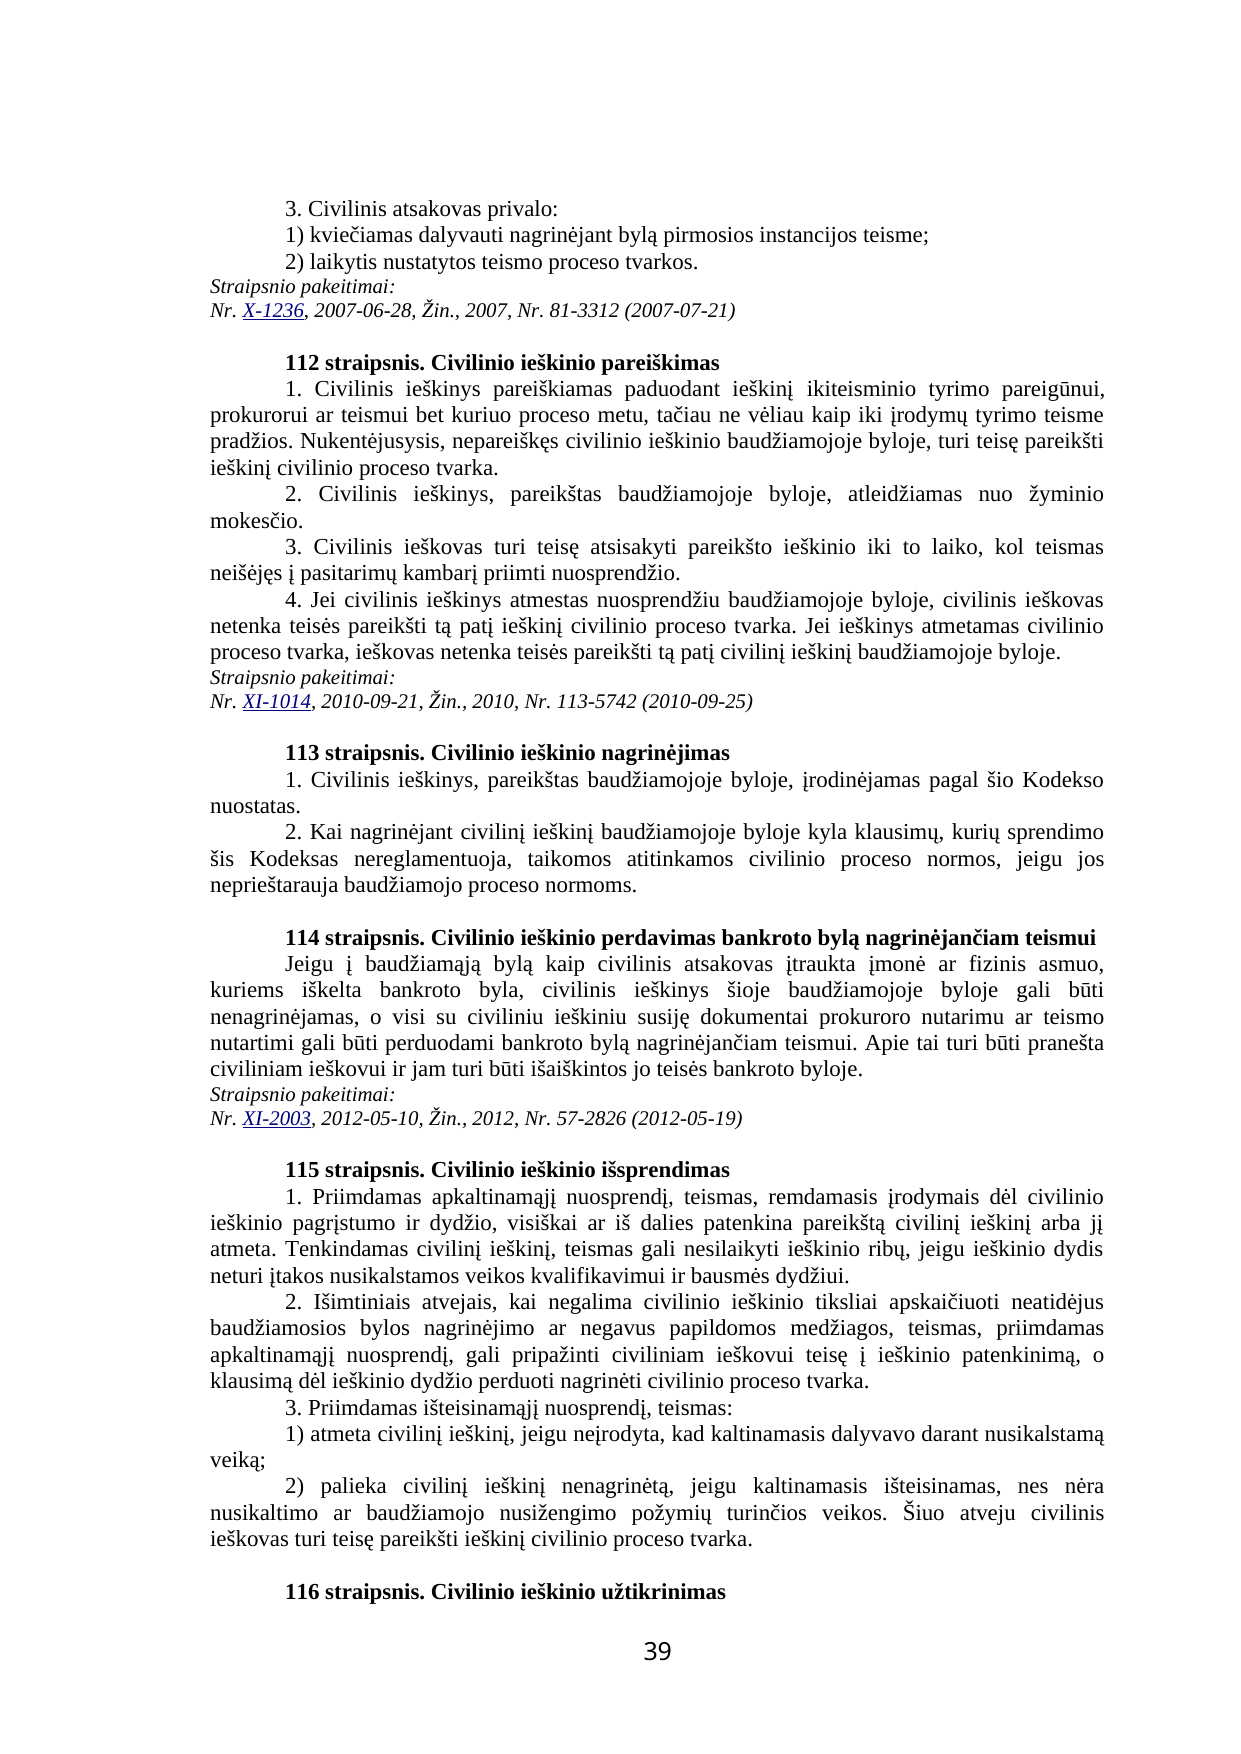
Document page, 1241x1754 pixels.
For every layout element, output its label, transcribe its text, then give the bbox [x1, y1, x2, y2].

text Nr. XI-1014, 2010-09-21, Žin., 2010, Nr. 113-5742 (2010-09-25) [210, 689, 1106, 713]
text 3. Priimdamas išteisinamąjį nuosprendį, teismas: [210, 1393, 1106, 1420]
text 4. Jei civilinis ieškinys atmestas nuosprendžiu baudžiamojoje byloje, civilinis ieškovas netenka teisės pareikšti tą patį ieškinį civilinio proceso tvarka. Jei ieškinys atmetamas civilinio proceso tvarka, ieškovas netenka teisės pareikšti tą patį civilinį ieškinį baudžiamojoje byloje. [210, 586, 1106, 665]
text Nr. X-1236, 2007-06-28, Žin., 2007, Nr. 81-3312 (2007-07-21) [210, 298, 1106, 322]
text 1. Priimdamas apkaltinamąjį nuosprendį, teismas, remdamasis įrodymais dėl civilinio ieškinio pagrįstumo ir dydžio, visiškai ar iš dalies patenkina pareikštą civilinį ieškinį arba jį atmeta. Tenkindamas civilinį ieškinį, teismas gali nesilaikyti ieškinio ribų, jeigu ieškinio dydis neturi įtakos nusikalstamos veikos kvalifikavimui ir bausmės dydžiui. [210, 1183, 1106, 1288]
text 2) laikytis nustatytos teismo proceso tvarkos. [210, 248, 1106, 274]
text 2. Kai nagrinėjant civilinį ieškinį baudžiamojoje byloje kyla klausimų, kurių sprendimo šis Kodeksas nereglamentuoja, taikomos atitinkamos civilinio proceso normos, jeigu jos neprieštarauja baudžiamojo proceso normoms. [210, 818, 1106, 897]
text 3. Civilinis ieškovas turi teisę atsisakyti pareikšto ieškinio iki to laiko, kol teismas neišėjęs į pasitarimų kambarį priimti nuosprendžio. [210, 533, 1106, 586]
text 1) kviečiamas dalyvauti nagrinėjant bylą pirmosios instancijos teisme; [210, 221, 1106, 248]
text Straipsnio pakeitimai: [210, 665, 1106, 689]
text 115 straipsnis. Civilinio ieškinio išsprendimas [210, 1156, 1106, 1183]
text 113 straipsnis. Civilinio ieškinio nagrinėjimas [210, 739, 1106, 766]
text 2) palieka civilinį ieškinį nenagrinėtą, jeigu kaltinamasis išteisinamas, nes nėra nusikaltimo ar baudžiamojo nusižengimo požymių turinčios veikos. Šiuo atveju civilinis ieškovas turi teisę pareikšti ieškinį civilinio proceso tvarka. [210, 1473, 1106, 1552]
text 1. Civilinis ieškinys, pareikštas baudžiamojoje byloje, įrodinėjamas pagal šio Kodekso nuostatas. [210, 766, 1106, 818]
text 114 straipsnis. Civilinio ieškinio perdavimas bankroto bylą nagrinėjančiam teismui [285, 924, 1106, 950]
text 112 straipsnis. Civilinio ieškinio pareiškimas [210, 348, 1106, 375]
text 3. Civilinis atsakovas privalo: [210, 195, 1106, 221]
text Nr. XI-2003, 2012-05-10, Žin., 2012, Nr. 57-2826 (2012-05-19) [210, 1106, 1106, 1130]
text 1. Civilinis ieškinys pareiškiamas paduodant ieškinį ikiteisminio tyrimo pareigūnui, prokurorui ar teismui bet kuriuo proceso metu, tačiau ne vėliau kaip iki įrodymų tyrimo teisme pradžios. Nukentėjusysis, nepareiškęs civilinio ieškinio baudžiamojoje byloje, turi teisę pareikšti ieškinį civilinio proceso tvarka. [210, 375, 1106, 480]
text Straipsnio pakeitimai: [210, 1082, 1106, 1106]
text 1) atmeta civilinį ieškinį, jeigu neįrodyta, kad kaltinamasis dalyvavo darant nusikalstamą veiką; [210, 1420, 1106, 1473]
text 116 straipsnis. Civilinio ieškinio užtikrinimas [210, 1578, 1106, 1604]
text 2. Išimtiniais atvejais, kai negalima civilinio ieškinio tiksliai apskaičiuoti neatidėjus baudžiamosios bylos nagrinėjimo ar negavus papildomos medžiagos, teismas, priimdamas apkaltinamąjį nuosprendį, gali pripažinti civiliniam ieškovui teisę į ieškinio patenkinimą, o klausimą dėl ieškinio dydžio perduoti nagrinėti civilinio proceso tvarka. [210, 1288, 1106, 1393]
text Straipsnio pakeitimai: [210, 274, 1106, 298]
text Jeigu į baudžiamąją bylą kaip civilinis atsakovas įtraukta įmonė ar fizinis asmuo, kuriems iškelta bankroto byla, civilinis ieškinys šioje baudžiamojoje byloje gali būti nenagrinėjamas, o visi su civiliniu ieškiniu susiję dokumentai prokuroro nutarimu ar teismo nutartimi gali būti perduodami bankroto bylą nagrinėjančiam teismui. Apie tai turi būti pranešta civiliniam ieškovui ir jam turi būti išaiškintos jo teisės bankroto byloje. [210, 950, 1106, 1082]
text 2. Civilinis ieškinys, pareikštas baudžiamojoje byloje, atleidžiamas nuo žyminio mokesčio. [210, 480, 1106, 533]
